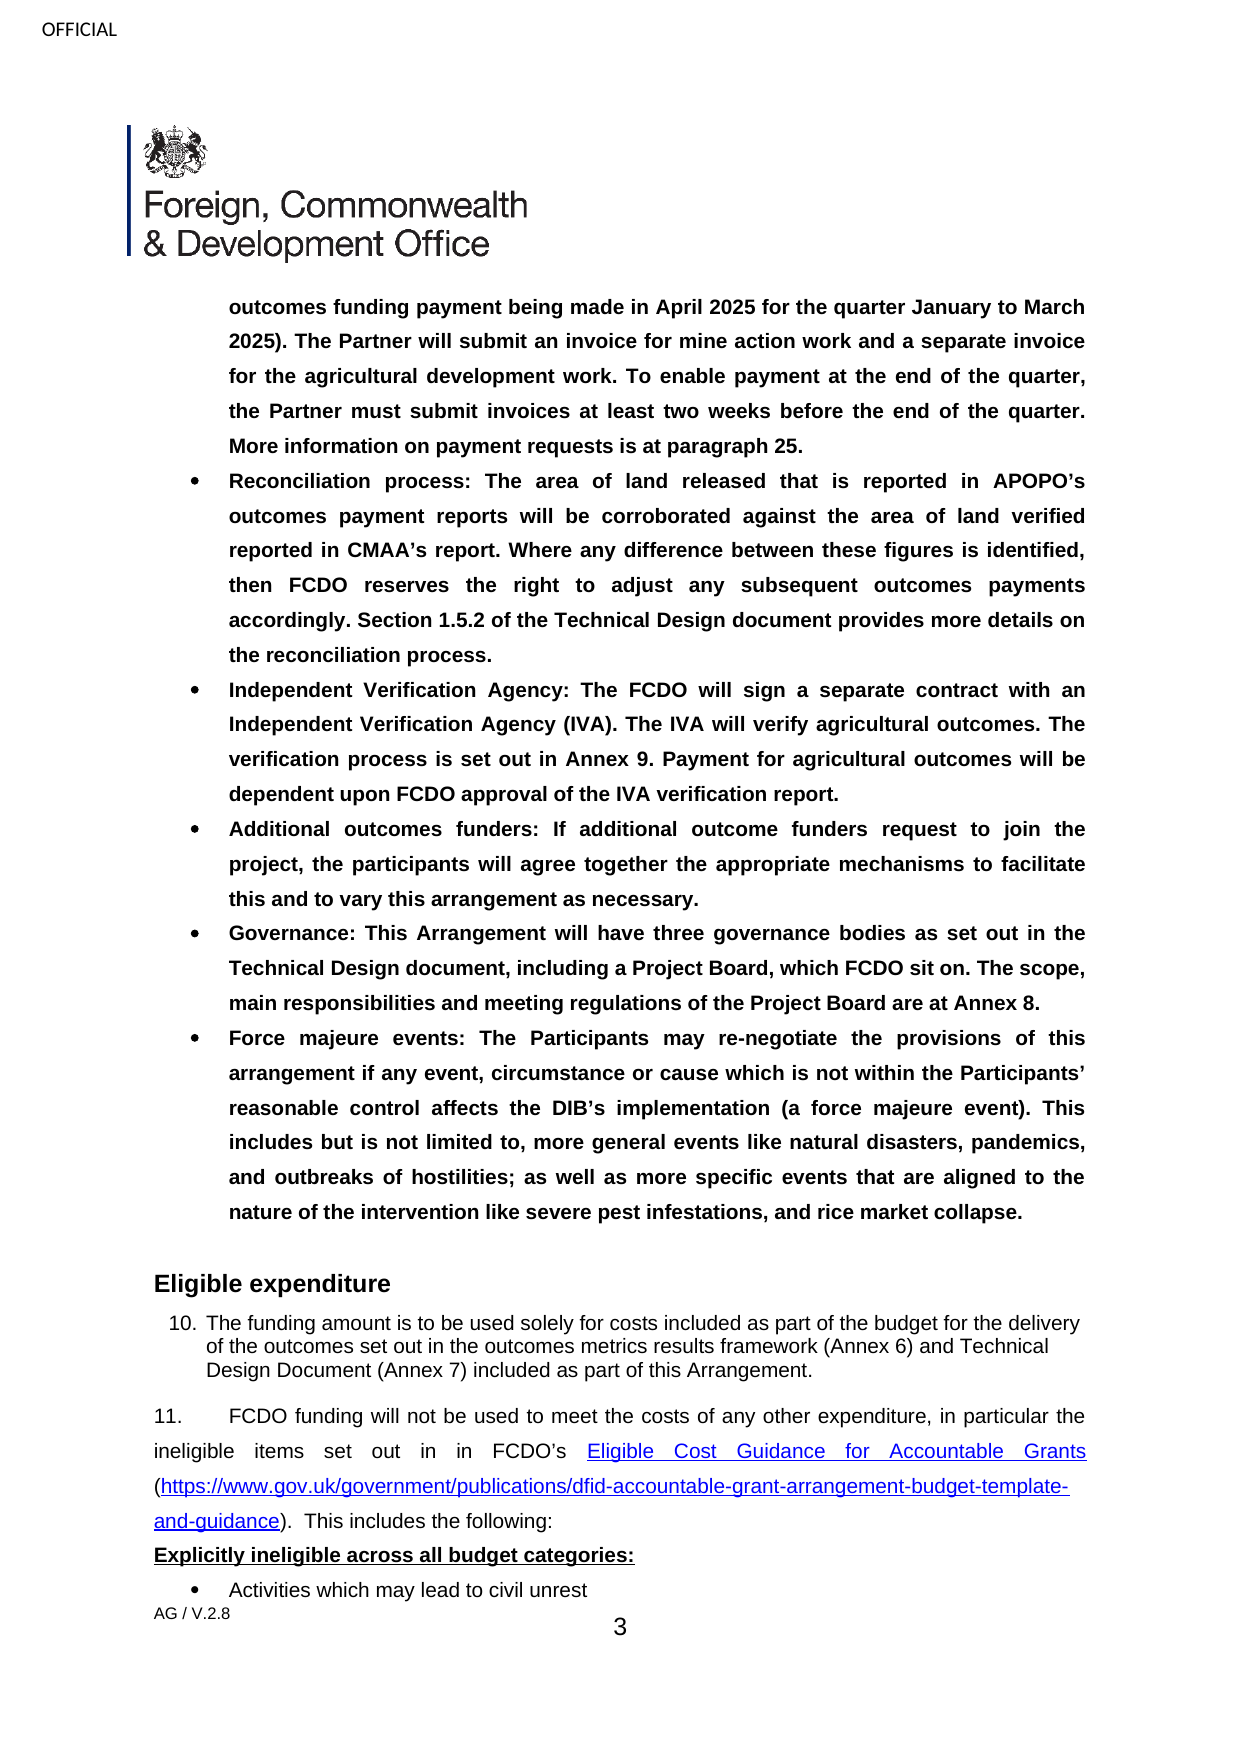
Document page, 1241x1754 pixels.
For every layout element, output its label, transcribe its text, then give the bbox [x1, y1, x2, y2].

text Eligible expenditure [153, 1270, 1087, 1298]
list Reconciliation process: The area of land released that is reported in APOPO’s outcomes payment reports will be corroborated against the area of land verified reported in CMAA’s report. Where any difference between these figures is identified, then FCDO reserves the right to adjust any subsequent outcomes payments accordingly. Section 1.5.2 of the Technical Design document provides more details on the reconciliation process. [191, 469, 1087, 667]
list The funding amount is to be used solely for costs included as part of the budget for the delivery of the outcomes set out in the outcomes metrics results framework (Annex 6) and Technical Design Document (Annex 7) included as part of this Arrangement. [168, 1312, 1087, 1382]
picture [127, 125, 529, 263]
text Explicitly ineligible across all budget categories: [153, 1544, 1087, 1567]
list outcomes funding payment being made in April 2025 for the quarter January to March 2025). The Partner will submit an invoice for mine action work and a separate invoice for the agricultural development work. To enable payment at the end of the quarter, the Partner must submit invoices at least two weeks before the end of the quarter. More information on payment requests is at paragraph 25. [191, 295, 1087, 458]
list FCDO funding will not be used to meet the costs of any other expenditure, in particular the ineligible items set out in in FCDO’s Eligible Cost Guidance for Accountable Grants (https://www.gov.uk/government/publications/dfid-accountable-grant-arrangement-budget-template-and-guidance). This includes the following: [153, 1405, 1087, 1532]
list Force majeure events: The Participants may re-negotiate the provisions of this arrangement if any event, circumstance or cause which is not within the Participants’ reasonable control affects the DIB’s implementation (a force majeure event). This includes but is not limited to, more general events like natural disasters, pandemics, and outbreaks of hostilities; as well as more specific events that are aligned to the nature of the intervention like severe pest infestations, and rice market collapse. [191, 1026, 1087, 1224]
list Governance: This Arrangement will have three governance bodies as set out in the Technical Design document, including a Project Board, which FCDO sit on. The scope, main responsibilities and meeting regulations of the Project Board are at Annex 8. [191, 922, 1087, 1015]
list Activities which may lead to civil unrest [191, 1579, 1087, 1602]
list Additional outcomes funders: If additional outcome funders request to join the project, the participants will agree together the appropriate mechanisms to facilitate this and to vary this arrangement as necessary. [191, 817, 1087, 910]
list Independent Verification Agency: The FCDO will sign a separate contract with an Independent Verification Agency (IVA). The IVA will verify agricultural outcomes. The verification process is set out in Annex 9. Payment for agricultural outcomes will be dependent upon FCDO approval of the IVA verification report. [191, 678, 1087, 806]
